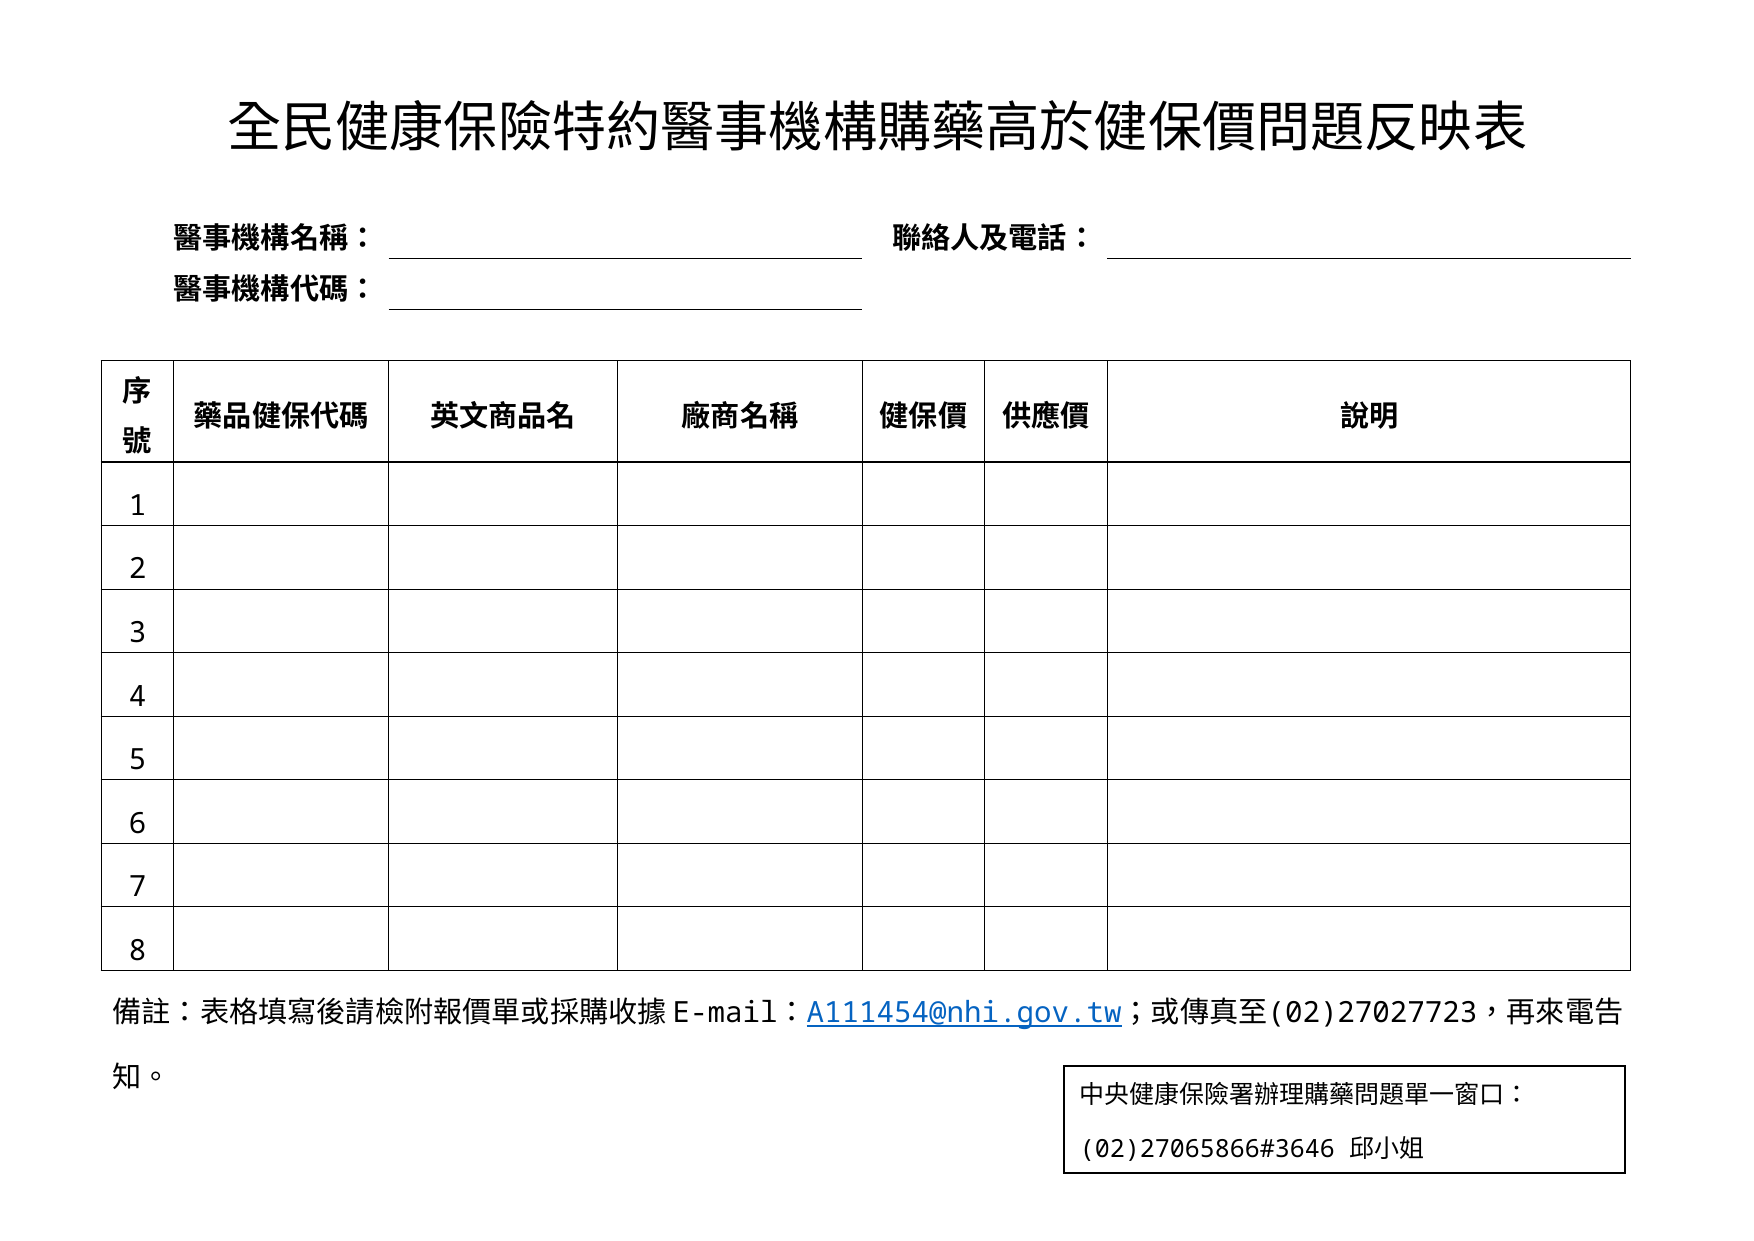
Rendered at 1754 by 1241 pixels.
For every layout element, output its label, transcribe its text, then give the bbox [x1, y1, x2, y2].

table_cell [389, 526, 617, 588]
table_cell 1 [102, 463, 173, 525]
table_cell [618, 590, 862, 652]
table_cell [863, 653, 984, 716]
table_cell [174, 907, 388, 970]
table_cell 4 [102, 653, 173, 716]
table_cell [863, 463, 984, 525]
table_cell [618, 907, 862, 970]
table_cell [985, 907, 1107, 970]
table_cell [985, 590, 1107, 652]
table_cell [389, 717, 617, 779]
table_cell 說明 [1108, 361, 1630, 461]
table_cell [174, 653, 388, 716]
table_cell [863, 780, 984, 843]
table_cell [389, 463, 617, 525]
table_cell [174, 844, 388, 906]
table_cell [618, 844, 862, 906]
table_cell 健保價 [863, 361, 984, 461]
table_cell [1108, 526, 1630, 588]
table_cell [985, 526, 1107, 588]
table_cell [389, 653, 617, 716]
table_cell [174, 590, 388, 652]
table_cell [985, 780, 1107, 843]
table_cell [863, 590, 984, 652]
table_cell [863, 907, 984, 970]
table_cell [1108, 717, 1630, 779]
table_cell [1108, 844, 1630, 906]
table_cell 英文商品名 [389, 361, 617, 461]
table_cell [985, 653, 1107, 716]
table_cell [862, 258, 1631, 309]
table_cell 2 [102, 526, 173, 588]
table_cell [389, 907, 617, 970]
table_cell [985, 717, 1107, 779]
table_cell [1108, 590, 1630, 652]
table_cell [101, 309, 1631, 360]
table_cell 序號 [102, 361, 173, 461]
table_cell 5 [102, 717, 173, 779]
table_cell [174, 526, 388, 588]
table_cell [618, 717, 862, 779]
table_cell [389, 259, 862, 309]
table_cell [389, 590, 617, 652]
table_cell [174, 463, 388, 525]
table_header [1107, 208, 1631, 258]
table_cell [389, 780, 617, 843]
table_cell [618, 463, 862, 525]
table_header 聯絡人及電話： [862, 208, 1107, 258]
table_cell [618, 780, 862, 843]
table_cell 醫事機構代碼： [101, 258, 388, 309]
table_cell [985, 844, 1107, 906]
table_cell [1108, 653, 1630, 716]
table_header 醫事機構名稱： [101, 208, 388, 258]
table_cell 6 [102, 780, 173, 843]
table_cell [863, 844, 984, 906]
text 中央健康保險署辦理購藥問題單一窗口： [1079, 1074, 1609, 1110]
table_cell [174, 780, 388, 843]
table_cell [389, 844, 617, 906]
text 備註：表格填寫後請檢附報價單或採購收據E-mail：A111454@nhi.gov.tw；或傳真至(02)27027723，再來電告知。 [1065, 1067, 1624, 1172]
table_cell 廠商名稱 [618, 361, 862, 461]
text (02)27065866#3646 邱小姐 [1079, 1128, 1609, 1165]
table_cell [174, 717, 388, 779]
table_cell [985, 463, 1107, 525]
table_cell 供應價 [985, 361, 1107, 461]
table_cell [863, 717, 984, 779]
table_cell [618, 653, 862, 716]
table_cell [863, 526, 984, 588]
table_header [389, 208, 862, 258]
table_cell 7 [102, 844, 173, 906]
table_cell [618, 526, 862, 588]
text 備註：表格填寫後請檢附報價單或採購收據E-mail：A111454@nhi.gov.tw；或傳真至(02)27027723，再來電告知。 [112, 971, 1642, 1101]
table_cell 藥品健保代碼 [174, 361, 388, 461]
table_cell 8 [102, 907, 173, 970]
table_cell 3 [102, 590, 173, 652]
table_cell [1108, 780, 1630, 843]
table_cell [1108, 463, 1630, 525]
table_cell [1108, 907, 1630, 970]
